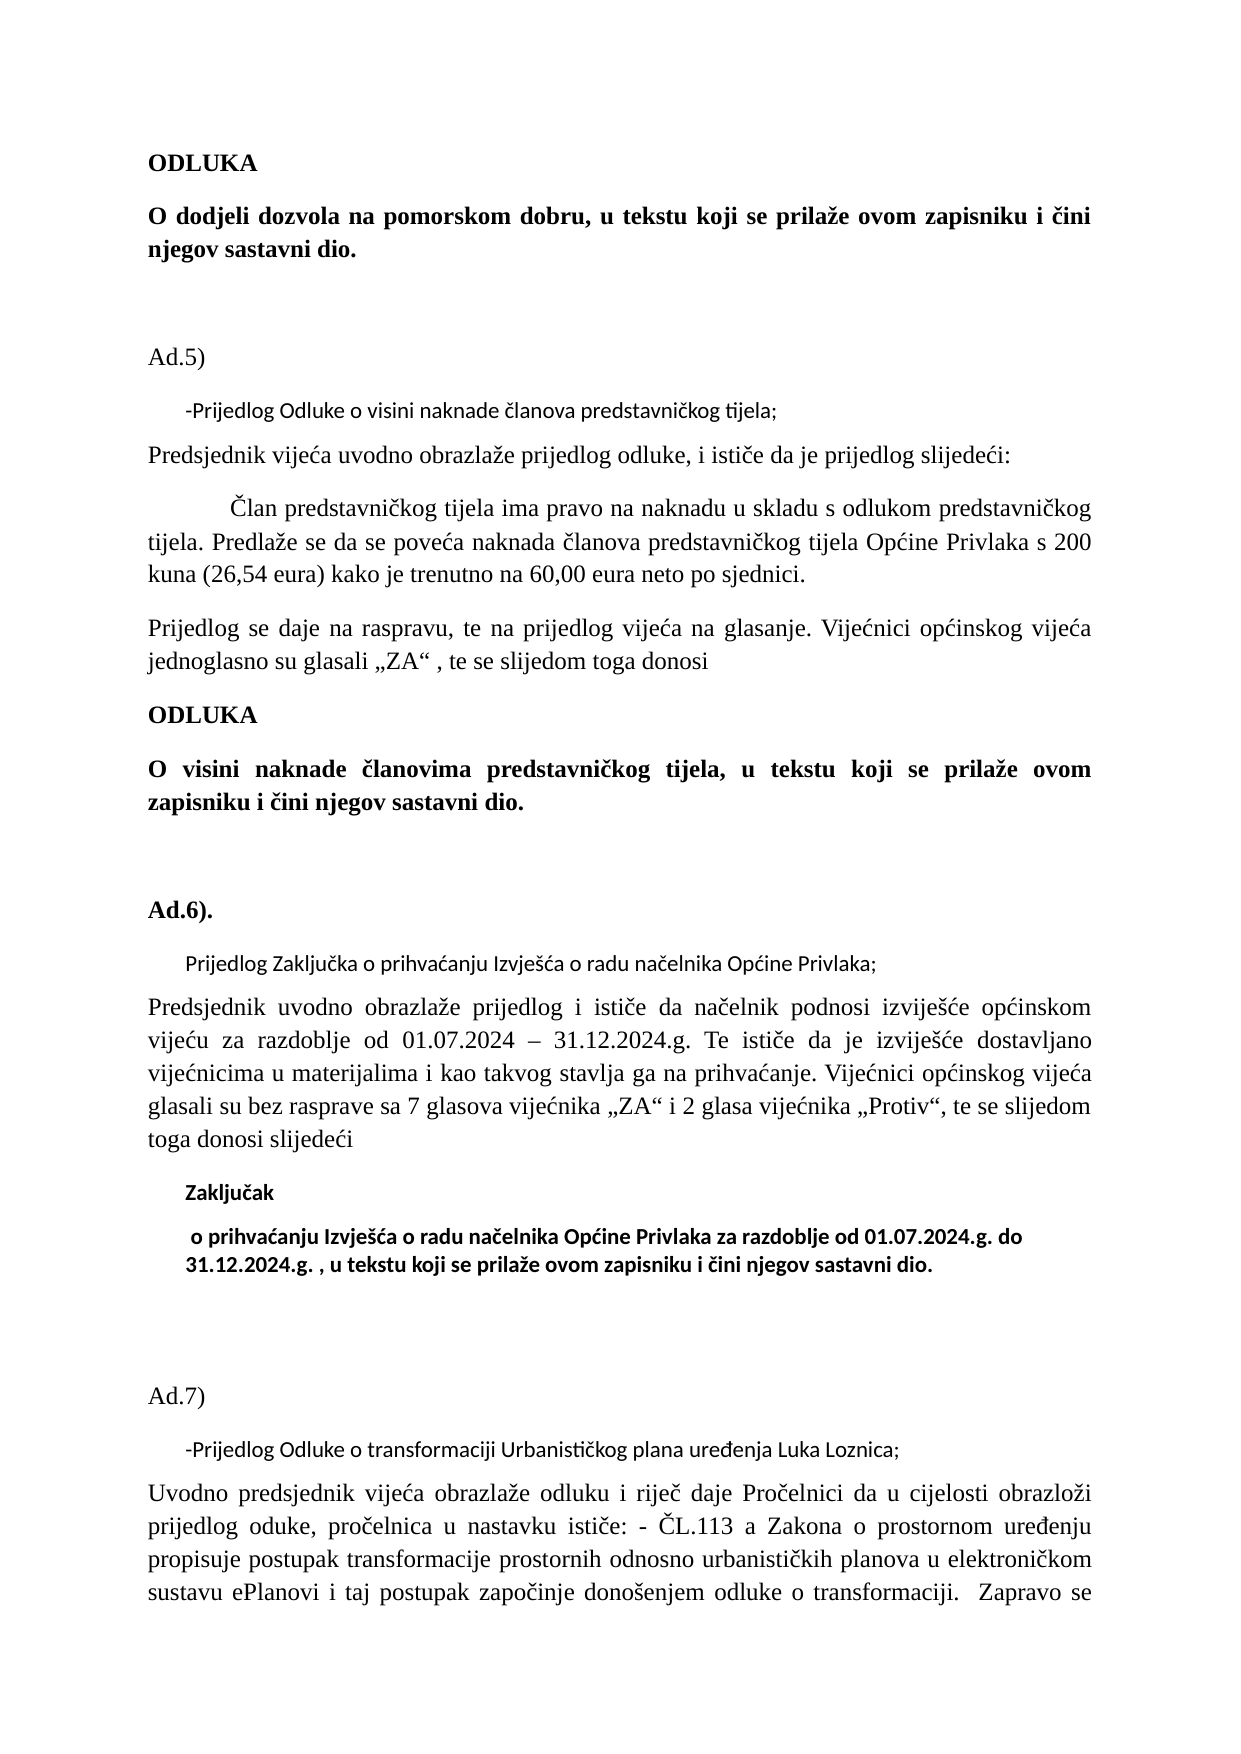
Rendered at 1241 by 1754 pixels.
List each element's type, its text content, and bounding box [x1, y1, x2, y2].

text Predsjednik uvodno obrazlaže prijedlog i ističe da načelnik podnosi izviješće općinskom vijeću za razdoblje od 01.07.2024 – 31.12.2024.g. Te ističe da je izviješće dostavljano vijećnicima u materijalima i kao takvog stavlja ga na prihvaćanje. Vijećnici općinskog vijeća glasali su bez rasprave sa 7 glasova vijećnika „ZA“ i 2 glasa vijećnika „Protiv“, te se slijedom toga donosi slijedeći [148, 992, 1093, 1153]
text Prijedlog se daje na raspravu, te na prijedlog vijeća na glasanje. Vijećnici općinskog vijeća jednoglasno su glasali „ZA“ , te se slijedom toga donosi [148, 613, 1093, 675]
text Ad.7) [148, 1381, 1093, 1410]
text Prijedlog Zaključka o prihvaćanju Izvješća o radu načelnika Općine Privlaka; [185, 949, 1093, 977]
text -Prijedlog Odluke o visini naknade članova predstavničkog tijela; [185, 396, 1093, 424]
text Uvodno predsjednik vijeća obrazlaže odluku i riječ daje Pročelnici da u cijelosti obrazloži prijedlog oduke, pročelnica u nastavku ističe: - ČL.113 a Zakona o prostornom uređenju propisuje postupak transformacije prostornih odnosno urbanističkih planova u elektroničkom sustavu ePlanovi i taj postupak započinje donošenjem odluke o transformaciji. Zapravo se [148, 1478, 1093, 1606]
text O visini naknade članovima predstavničkog tijela, u tekstu koji se prilaže ovom zapisniku i čini njegov sastavni dio. [148, 754, 1093, 816]
text Zaključak [185, 1178, 1093, 1206]
text Ad.5) [148, 342, 1093, 371]
text O dodjeli dozvola na pomorskom dobru, u tekstu koji se prilaže ovom zapisniku i čini njegov sastavni dio. [148, 201, 1093, 263]
text Ad.6). [148, 895, 1093, 924]
text ODLUKA [148, 700, 1093, 729]
text -Prijedlog Odluke o transformaciji Urbanističkog plana uređenja Luka Loznica; [185, 1435, 1093, 1463]
text Član predstavničkog tijela ima pravo na naknadu u skladu s odlukom predstavničkog tijela. Predlaže se da se poveća naknada članova predstavničkog tijela Općine Privlaka s 200 kuna (26,54 eura) kako je trenutno na 60,00 eura neto po sjednici. [148, 493, 1093, 588]
text Predsjednik vijeća uvodno obrazlaže prijedlog odluke, i ističe da je prijedlog slijedeći: [148, 440, 1093, 468]
text o prihvaćanju Izvješća o radu načelnika Općine Privlaka za razdoblje od 01.07.2024.g. do 31.12.2024.g. , u tekstu koji se prilaže ovom zapisniku i čini njegov sastavni dio. [185, 1222, 1093, 1278]
text ODLUKA [148, 148, 1093, 176]
